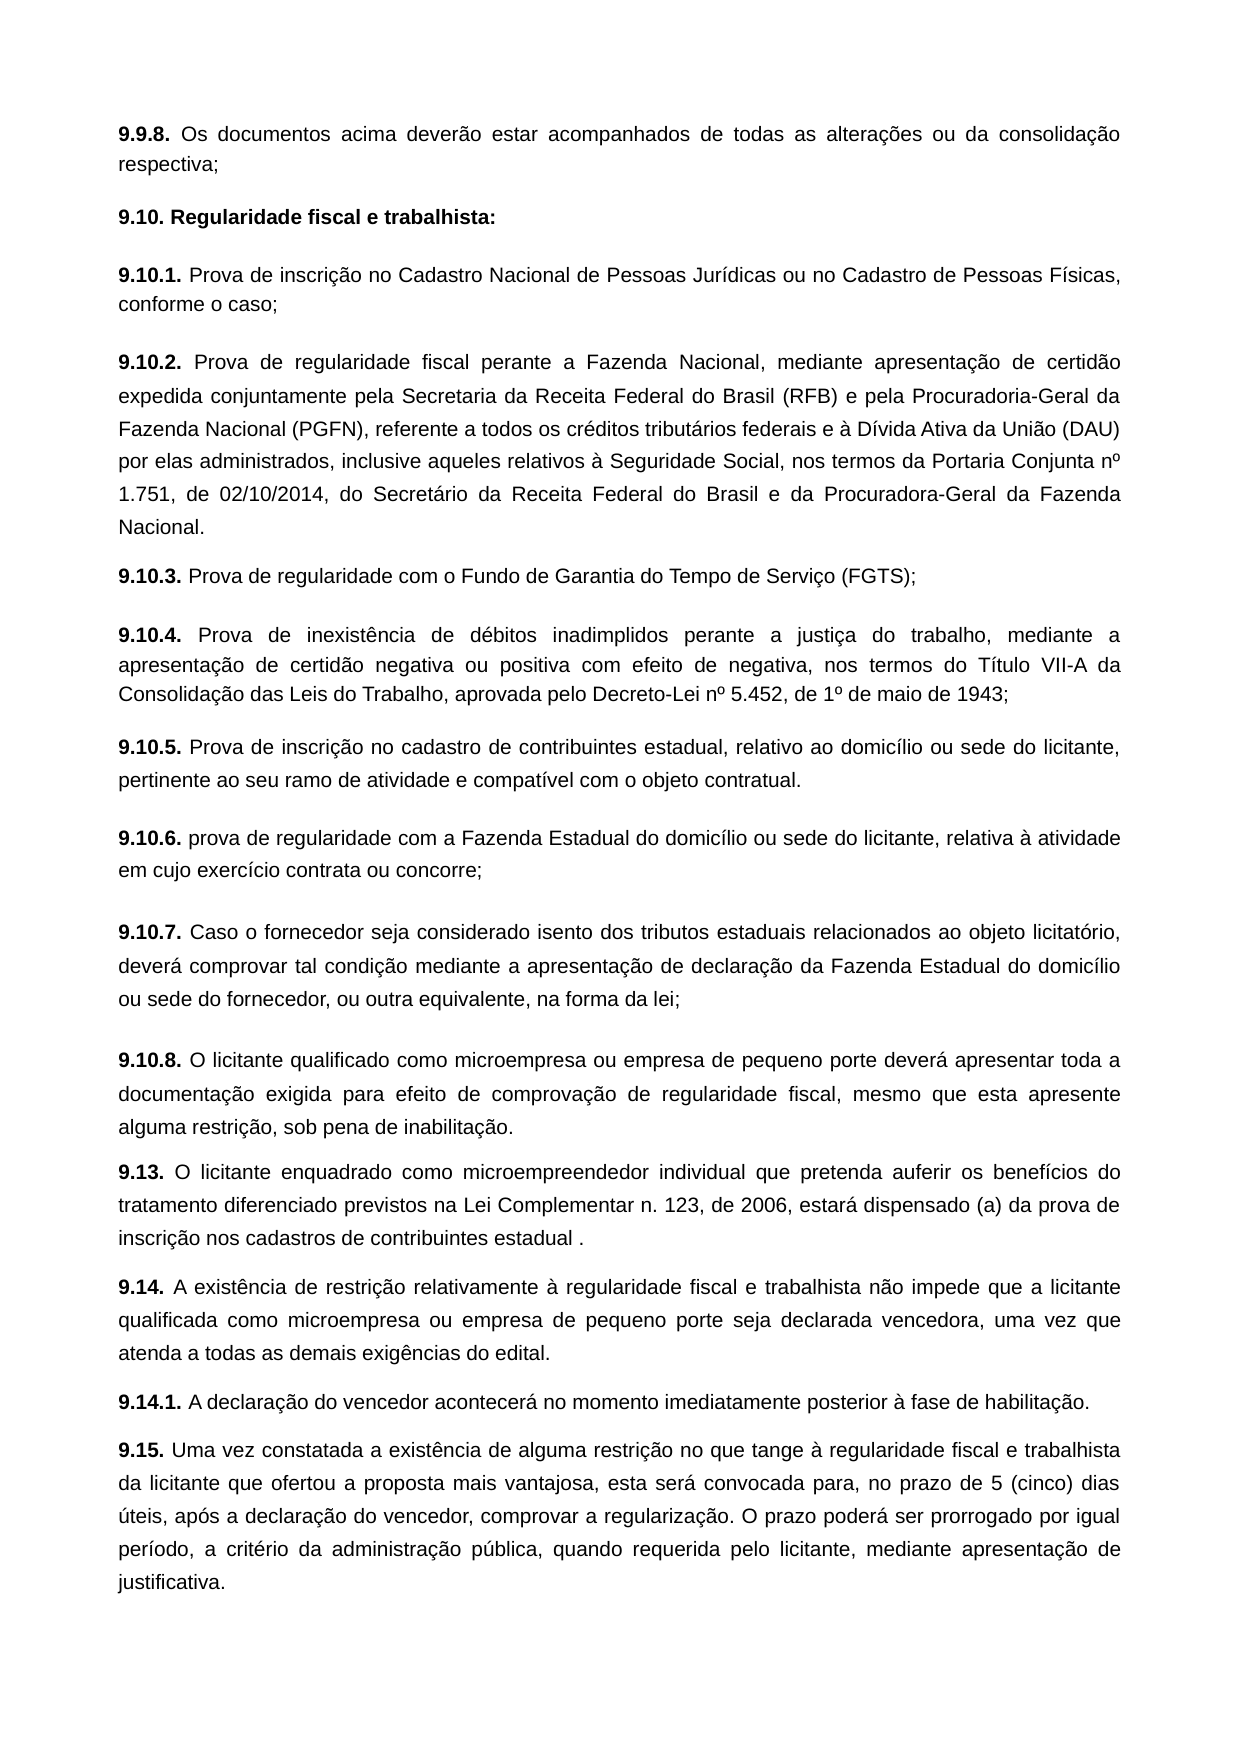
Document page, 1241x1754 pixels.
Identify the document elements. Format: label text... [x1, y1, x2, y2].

text 9.10. Regularidade fiscal e trabalhista: [118, 205, 1122, 229]
text 9.13. O licitante enquadrado como microempreendedor individual que pretenda auferir os benefícios do tratamento diferenciado previstos na Lei Complementar n. 123, de 2006, estará dispensado (a) da prova de inscrição nos cadastros de contribuintes estadual . [118, 1160, 1122, 1249]
text 9.10.4. Prova de inexistência de débitos inadimplidos perante a justiça do trabalho, mediante a apresentação de certidão negativa ou positiva com efeito de negativa, nos termos do Título VII-A da Consolidação das Leis do Trabalho, aprovada pelo Decreto-Lei nº 5.452, de 1º de maio de 1943; [118, 619, 1122, 706]
text 9.14. A existência de restrição relativamente à regularidade fiscal e trabalhista não impede que a licitante qualificada como microempresa ou empresa de pequeno porte seja declarada vencedora, uma vez que atenda a todas as demais exigências do edital. [118, 1271, 1122, 1365]
text 9.15. Uma vez constatada a existência de alguma restrição no que tange à regularidade fiscal e trabalhista da licitante que ofertou a proposta mais vantajosa, esta será convocada para, no prazo de 5 (cinco) dias úteis, após a declaração do vencedor, comprovar a regularização. O prazo poderá ser prorrogado por igual período, a critério da administração pública, quando requerida pelo licitante, mediante apresentação de justificativa. [118, 1438, 1122, 1593]
text 9.10.7. Caso o fornecedor seja considerado isento dos tributos estaduais relacionados ao objeto licitatório, deverá comprovar tal condição mediante a apresentação de declaração da Fazenda Estadual do domicílio ou sede do fornecedor, ou outra equivalente, na forma da lei; [118, 916, 1122, 1010]
text 9.10.5. Prova de inscrição no cadastro de contribuintes estadual, relativo ao domicílio ou sede do licitante, pertinente ao seu ramo de atividade e compatível com o objeto contratual. [118, 735, 1122, 792]
text 9.10.8. O licitante qualificado como microempresa ou empresa de pequeno porte deverá apresentar toda a documentação exigida para efeito de comprovação de regularidade fiscal, mesmo que esta apresente alguma restrição, sob pena de inabilitação. [118, 1044, 1122, 1138]
text 9.10.1. Prova de inscrição no Cadastro Nacional de Pessoas Jurídicas ou no Cadastro de Pessoas Físicas, conforme o caso; [118, 259, 1122, 316]
text 9.10.3. Prova de regularidade com o Fundo de Garantia do Tempo de Serviço (FGTS); [118, 560, 1122, 589]
text 9.9.8. Os documentos acima deverão estar acompanhados de todas as alterações ou da consolidação respectiva; [118, 118, 1122, 176]
text 9.10.2. Prova de regularidade fiscal perante a Fazenda Nacional, mediante apresentação de certidão expedida conjuntamente pela Secretaria da Receita Federal do Brasil (RFB) e pela Procuradoria-Geral da Fazenda Nacional (PGFN), referente a todos os créditos tributários federais e à Dívida Ativa da União (DAU) por elas administrados, inclusive aqueles relativos à Seguridade Social, nos termos da Portaria Conjunta nº 1.751, de 02/10/2014, do Secretário da Receita Federal do Brasil e da Procuradora-Geral da Fazenda Nacional. [118, 346, 1122, 539]
text 9.10.6. prova de regularidade com a Fazenda Estadual do domicílio ou sede do licitante, relativa à atividade em cujo exercício contrata ou concorre; [118, 826, 1122, 882]
text 9.14.1. A declaração do vencedor acontecerá no momento imediatamente posterior à fase de habilitação. [118, 1386, 1122, 1415]
